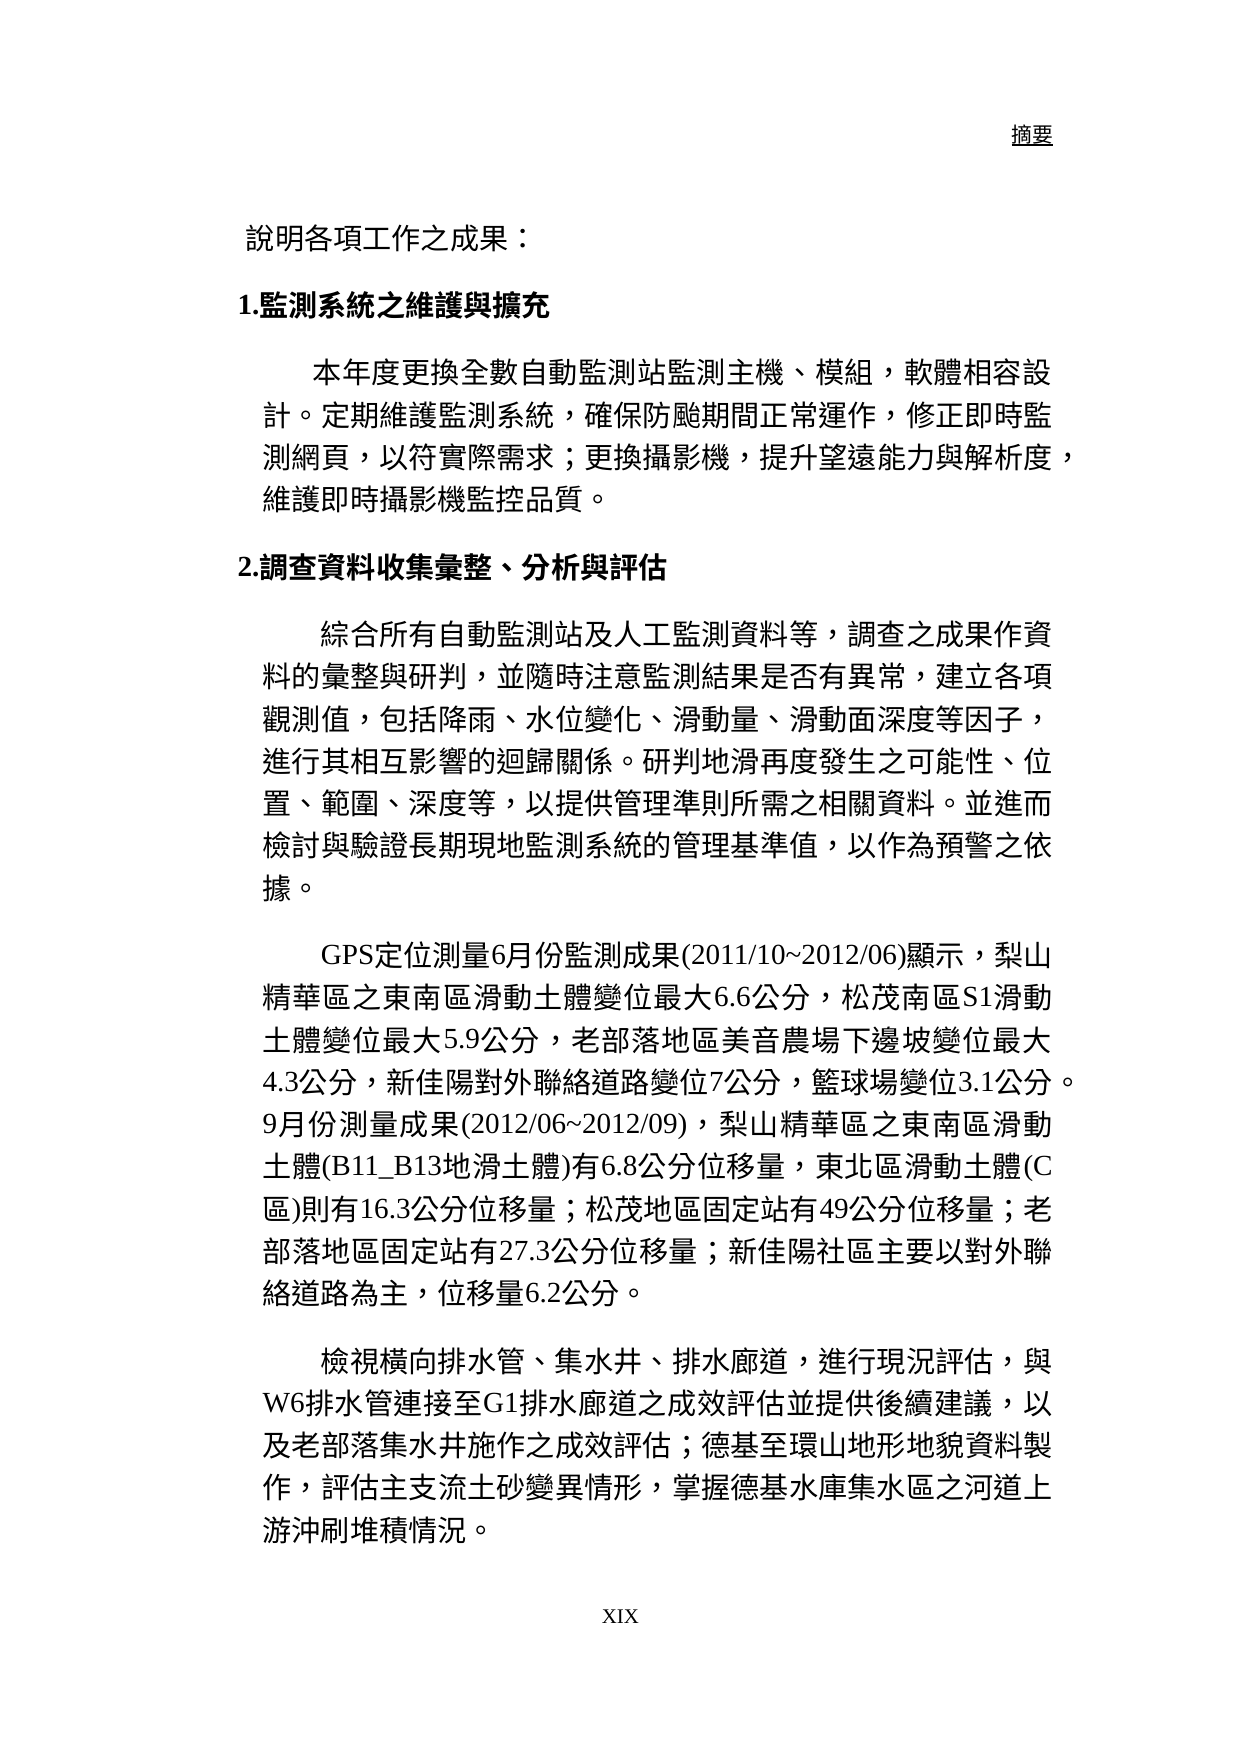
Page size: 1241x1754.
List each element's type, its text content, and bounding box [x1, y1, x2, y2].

text 綜合所有自動監測站及人工監測資料等，調查之成果作資料的彙整與研判，並隨時注意監測結果是否有異常，建立各項觀測值，包括降雨、水位變化、滑動量、滑動面深度等因子，進行其相互影響的迴歸關係。研判地滑再度發生之可能性、位置、範圍、深度等，以提供管理準則所需之相關資料。並進而檢討與驗證長期現地監測系統的管理基準值，以作為預警之依據。 [262, 612, 1053, 908]
text 說明各項工作之成果： [187, 216, 1053, 258]
text 檢視橫向排水管、集水井、排水廊道，進行現況評估，與W6排水管連接至G1排水廊道之成效評估並提供後續建議，以及老部落集水井施作之成效評估；德基至環山地形地貌資料製作，評估主支流土砂變異情形，掌握德基水庫集水區之河道上游沖刷堆積情況。 [262, 1338, 1053, 1550]
text GPS定位測量6月份監測成果(2011/10~2012/06)顯示，梨山精華區之東南區滑動土體變位最大6.6公分，松茂南區S1滑動土體變位最大5.9公分，老部落地區美音農場下邊坡變位最大4.3公分，新佳陽對外聯絡道路變位7公分，籃球場變位3.1公分。9月份測量成果(2012/06~2012/09)，梨山精華區之東南區滑動土體(B11_B13地滑土體)有6.8公分位移量，東北區滑動土體(C區)則有16.3公分位移量；松茂地區固定站有49公分位移量；老部落地區固定站有27.3公分位移量；新佳陽社區主要以對外聯絡道路為主，位移量6.2公分。 [262, 933, 1053, 1313]
text 2.調查資料收集彙整、分析與評估 [237, 544, 1053, 587]
text 本年度更換全數自動監測站監測主機、模組，軟體相容設計。定期維護監測系統，確保防颱期間正常運作，修正即時監測網頁，以符實際需求；更換攝影機，提升望遠能力與解析度，維護即時攝影機監控品質。 [262, 350, 1053, 519]
text 1.監測系統之維護與擴充 [237, 283, 1053, 325]
